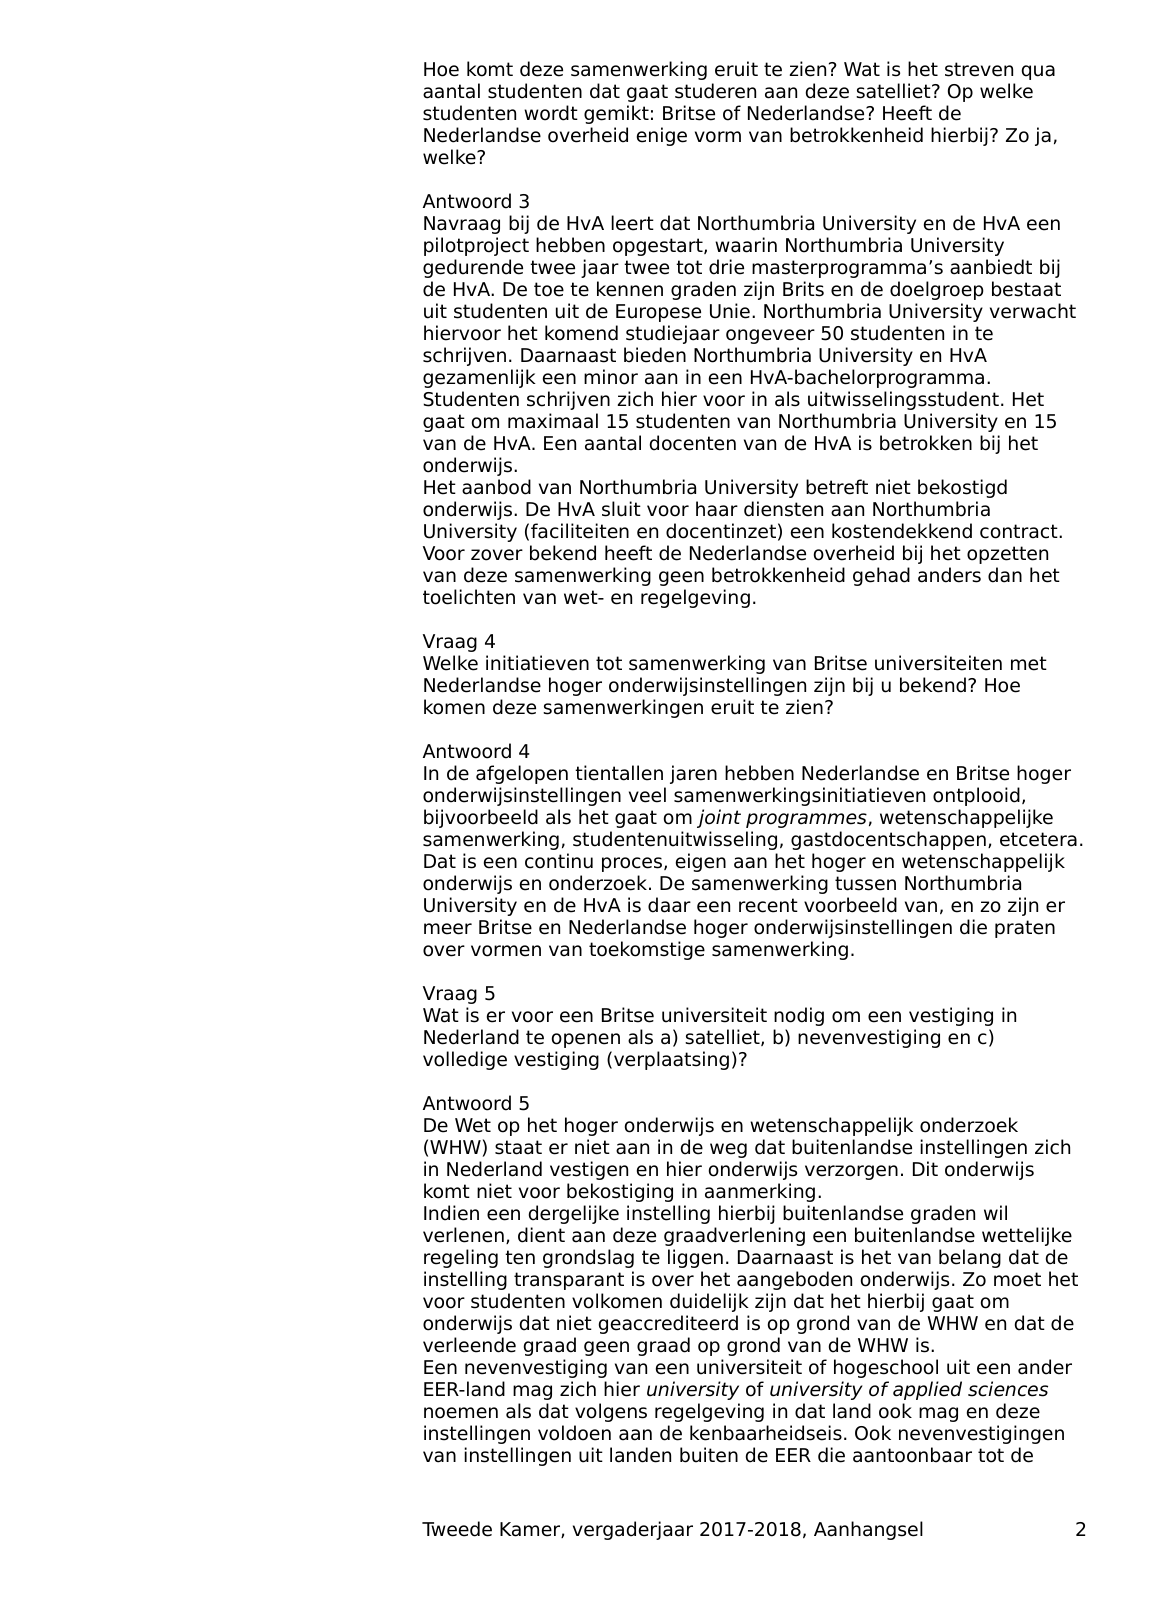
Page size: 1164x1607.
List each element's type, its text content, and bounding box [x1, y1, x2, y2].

text Een nevenvestiging van een universiteit of hogeschool uit een ander EER-land mag zich hier university of university of applied sciences noemen als dat volgens regelgeving in dat land ook mag en deze instellingen voldoen aan de kenbaarheidseis. Ook nevenvestigingen van instellingen uit landen buiten de EER die aantoonbaar tot de [422, 1357, 1087, 1467]
text Vraag 4 [422, 631, 1087, 653]
text Indien een dergelijke instelling hierbij buitenlandse graden wil verlenen, dient aan deze graadverlening een buitenlandse wettelijke regeling ten grondslag te liggen. Daarnaast is het van belang dat de instelling transparant is over het aangeboden onderwijs. Zo moet het voor studenten volkomen duidelijk zijn dat het hierbij gaat om onderwijs dat niet geaccrediteerd is op grond van de WHW en dat de verleende graad geen graad op grond van de WHW is. [422, 1203, 1087, 1357]
text Antwoord 4 [422, 741, 1087, 763]
text Antwoord 3 [422, 191, 1087, 213]
text De Wet op het hoger onderwijs en wetenschappelijk onderzoek (WHW) staat er niet aan in de weg dat buitenlandse instellingen zich in Nederland vestigen en hier onderwijs verzorgen. Dit onderwijs komt niet voor bekostiging in aanmerking. [422, 1115, 1087, 1203]
text Navraag bij de HvA leert dat Northumbria University en de HvA een pilotproject hebben opgestart, waarin Northumbria University gedurende twee jaar twee tot drie masterprogramma’s aanbiedt bij de HvA. De toe te kennen graden zijn Brits en de doelgroep bestaat uit studenten uit de Europese Unie. Northumbria University verwacht hiervoor het komend studiejaar ongeveer 50 studenten in te schrijven. Daarnaast bieden Northumbria University en HvA gezamenlijk een minor aan in een HvA-bachelorprogramma. Studenten schrijven zich hier voor in als uitwisselingsstudent. Het gaat om maximaal 15 studenten van Northumbria University en 15 van de HvA. Een aantal docenten van de HvA is betrokken bij het onderwijs. [422, 213, 1087, 477]
text Voor zover bekend heeft de Nederlandse overheid bij het opzetten van deze samenwerking geen betrokkenheid gehad anders dan het toelichten van wet- en regelgeving. [422, 543, 1087, 609]
text Vraag 5 [422, 983, 1087, 1005]
text Wat is er voor een Britse universiteit nodig om een vestiging in Nederland te openen als a) satelliet, b) nevenvestiging en c) volledige vestiging (verplaatsing)? [422, 1005, 1087, 1071]
text Het aanbod van Northumbria University betreft niet bekostigd onderwijs. De HvA sluit voor haar diensten aan Northumbria University (faciliteiten en docentinzet) een kostendekkend contract. [422, 477, 1087, 543]
text Welke initiatieven tot samenwerking van Britse universiteiten met Nederlandse hoger onderwijsinstellingen zijn bij u bekend? Hoe komen deze samenwerkingen eruit te zien? [422, 653, 1087, 719]
text Antwoord 5 [422, 1093, 1087, 1115]
text Hoe komt deze samenwerking eruit te zien? Wat is het streven qua aantal studenten dat gaat studeren aan deze satelliet? Op welke studenten wordt gemikt: Britse of Nederlandse? Heeft de Nederlandse overheid enige vorm van betrokkenheid hierbij? Zo ja, welke? [422, 59, 1087, 169]
text In de afgelopen tientallen jaren hebben Nederlandse en Britse hoger onderwijsinstellingen veel samenwerkingsinitiatieven ontplooid, bijvoorbeeld als het gaat om joint programmes, wetenschappelijke samenwerking, studentenuitwisseling, gastdocentschappen, etcetera. Dat is een continu proces, eigen aan het hoger en wetenschappelijk onderwijs en onderzoek. De samenwerking tussen Northumbria University en de HvA is daar een recent voorbeeld van, en zo zijn er meer Britse en Nederlandse hoger onderwijsinstellingen die praten over vormen van toekomstige samenwerking. [422, 763, 1087, 961]
